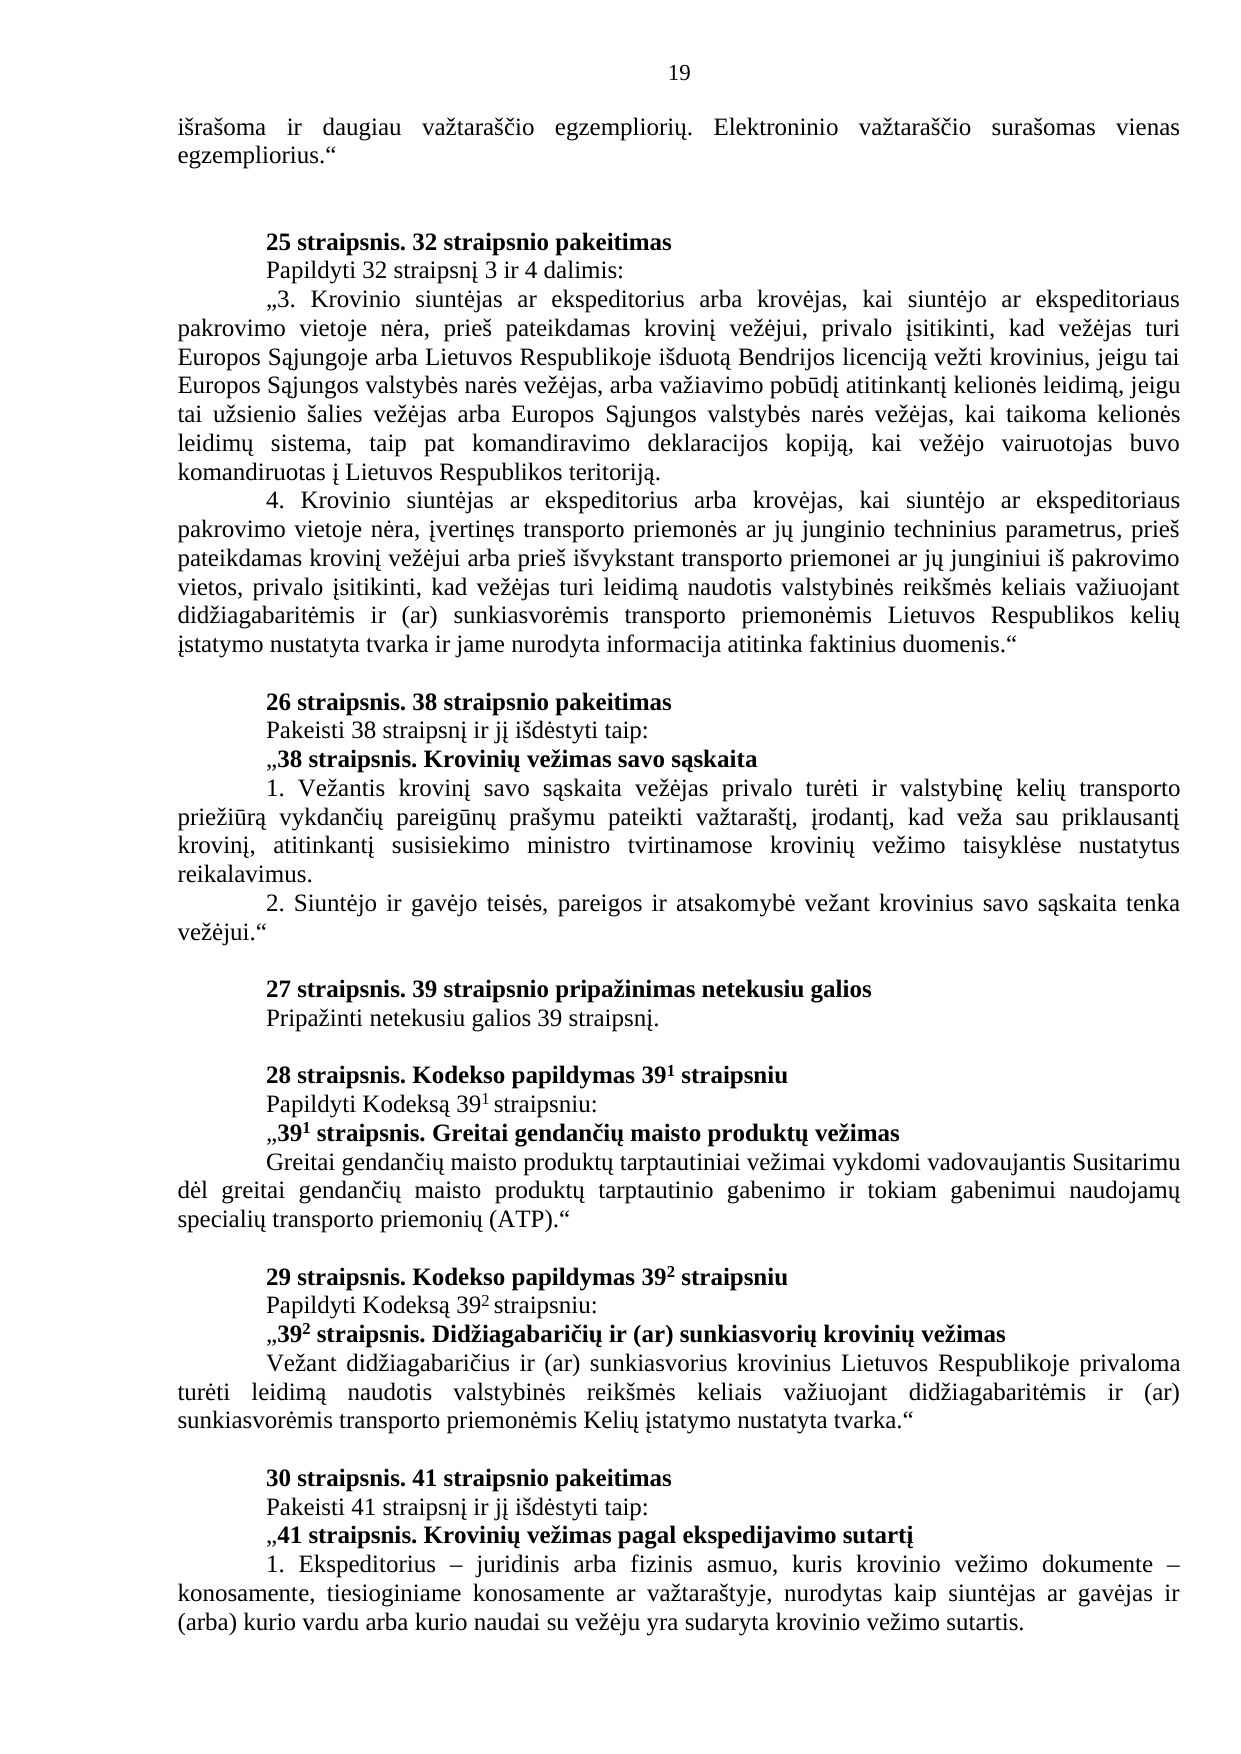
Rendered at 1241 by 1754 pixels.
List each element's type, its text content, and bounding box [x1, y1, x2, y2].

text 4. Krovinio siuntėjas ar ekspeditorius arba krovėjas, kai siuntėjo ar ekspeditoriaus pakrovimo vietoje nėra, įvertinęs transporto priemonės ar jų junginio techninius parametrus, prieš pateikdamas krovinį vežėjui arba prieš išvykstant transporto priemonei ar jų junginiui iš pakrovimo vietos, privalo įsitikinti, kad vežėjas turi leidimą naudotis valstybinės reikšmės keliais važiuojant didžiagabaritėmis ir (ar) sunkiasvorėmis transporto priemonėmis Lietuvos Respublikos kelių įstatymo nustatyta tvarka ir jame nurodyta informacija atitinka faktinius duomenis.“ [177, 486, 1181, 658]
text Papildyti 32 straipsnį 3 ir 4 dalimis: [266, 256, 1181, 284]
text 1. Vežantis krovinį savo sąskaita vežėjas privalo turėti ir valstybinę kelių transporto priežiūrą vykdančių pareigūnų prašymu pateikti važtaraštį, įrodantį, kad veža sau priklausantį krovinį, atitinkantį susisiekimo ministro tvirtinamose krovinių vežimo taisyklėse nustatytus reikalavimus. [177, 773, 1181, 888]
text Pripažinti netekusiu galios 39 straipsnį. [266, 1003, 1181, 1032]
text Greitai gendančių maisto produktų tarptautiniai vežimai vykdomi vadovaujantis Susitarimu dėl greitai gendančių maisto produktų tarptautinio gabenimo ir tokiam gabenimui naudojamų specialių transporto priemonių (ATP).“ [177, 1147, 1181, 1233]
text Pakeisti 41 straipsnį ir jį išdėstyti taip: [177, 1492, 1181, 1521]
text 27 straipsnis. 39 straipsnio pripažinimas netekusiu galios [177, 974, 1181, 1003]
text Vežant didžiagabaričius ir (ar) sunkiasvorius krovinius Lietuvos Respublikoje privaloma turėti leidimą naudotis valstybinės reikšmės keliais važiuojant didžiagabaritėmis ir (ar) sunkiasvorėmis transporto priemonėmis Kelių įstatymo nustatyta tvarka.“ [177, 1348, 1181, 1434]
text 1. Ekspeditorius – juridinis arba fizinis asmuo, kuris krovinio vežimo dokumente – konosamente, tiesioginiame konosamente ar važtaraštyje, nurodytas kaip siuntėjas ar gavėjas ir (arba) kurio vardu arba kurio naudai su vežėju yra sudaryta krovinio vežimo sutartis. [177, 1549, 1181, 1636]
text 30 straipsnis. 41 straipsnio pakeitimas [177, 1463, 1181, 1492]
text išrašoma ir daugiau važtaraščio egzempliorių. Elektroninio važtaraščio surašomas vienas egzempliorius.“ [177, 112, 1181, 169]
text „3. Krovinio siuntėjas ar ekspeditorius arba krovėjas, kai siuntėjo ar ekspeditoriaus pakrovimo vietoje nėra, prieš pateikdamas krovinį vežėjui, privalo įsitikinti, kad vežėjas turi Europos Sąjungoje arba Lietuvos Respublikoje išduotą Bendrijos licenciją vežti krovinius, jeigu tai Europos Sąjungos valstybės narės vežėjas, arba važiavimo pobūdį atitinkantį kelionės leidimą, jeigu tai užsienio šalies vežėjas arba Europos Sąjungos valstybės narės vežėjas, kai taikoma kelionės leidimų sistema, taip pat komandiravimo deklaracijos kopiją, kai vežėjo vairuotojas buvo komandiruotas į Lietuvos Respublikos teritoriją. [177, 284, 1181, 486]
text 29 straipsnis. Kodekso papildymas 392 straipsniu [177, 1262, 1181, 1291]
text Papildyti Kodeksą 391 straipsniu: [177, 1089, 1181, 1118]
text „38 straipsnis. Krovinių vežimas savo sąskaita [266, 744, 1181, 773]
text 25 straipsnis. 32 straipsnio pakeitimas [177, 227, 1181, 256]
text „41 straipsnis. Krovinių vežimas pagal ekspedijavimo sutartį [177, 1521, 1181, 1549]
text Papildyti Kodeksą 392 straipsniu: [177, 1291, 1181, 1319]
text „391 straipsnis. Greitai gendančių maisto produktų vežimas [177, 1118, 1181, 1147]
text 28 straipsnis. Kodekso papildymas 391 straipsniu [177, 1061, 1181, 1089]
text „392 straipsnis. Didžiagabaričių ir (ar) sunkiasvorių krovinių vežimas [177, 1319, 1181, 1348]
text 26 straipsnis. 38 straipsnio pakeitimas [177, 687, 1181, 716]
text 2. Siuntėjo ir gavėjo teisės, pareigos ir atsakomybė vežant krovinius savo sąskaita tenka vežėjui.“ [177, 888, 1181, 946]
text Pakeisti 38 straipsnį ir jį išdėstyti taip: [266, 716, 1181, 744]
